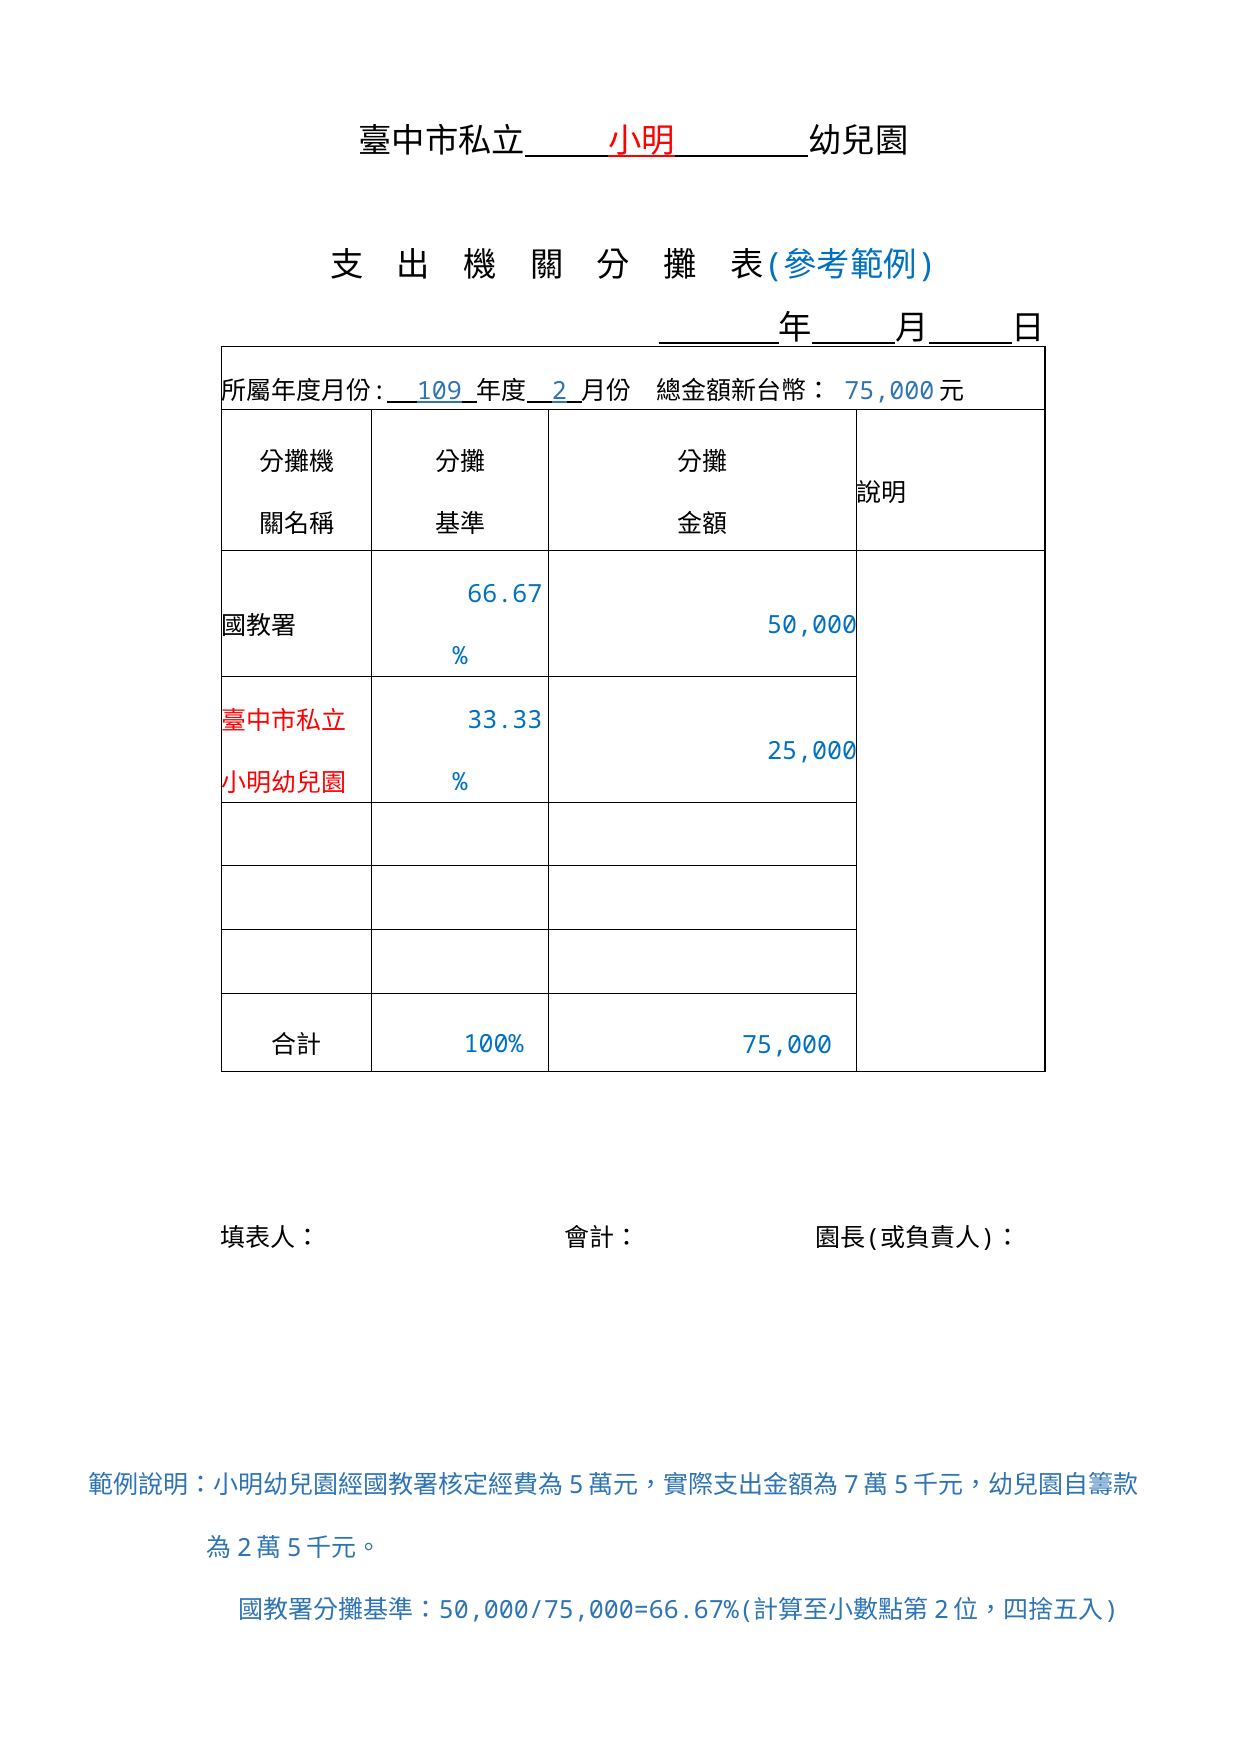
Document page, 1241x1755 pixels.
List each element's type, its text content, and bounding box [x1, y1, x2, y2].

table_cell [217, 1071, 222, 1134]
table_cell [548, 1072, 857, 1134]
table_cell [372, 930, 548, 992]
table_cell [222, 1072, 371, 1134]
table_cell 66.67% [372, 551, 548, 676]
table_cell [857, 551, 1044, 1071]
text 範例說明：小明幼兒園經國教署核定經費為5萬元，實際支出金額為7萬5千元，幼兒園自籌款為2萬5千元。 [89, 1441, 1152, 1566]
text 國教署分攤基準：50,000/75,000=66.67%(計算至小數點第2位，四捨五入) [89, 1566, 1152, 1629]
table_cell [222, 803, 371, 865]
table_cell [217, 158, 222, 221]
table_cell [217, 409, 221, 550]
table_cell [372, 803, 548, 865]
table_cell [217, 346, 221, 409]
table_cell 填表人： [217, 1134, 402, 1316]
table_cell 分攤機 關名稱 [222, 410, 371, 550]
table_cell [549, 803, 856, 865]
table_cell 支 出 機 關 分 攤 表(參考範例) [222, 221, 1045, 283]
table_header 臺中市私立 小明 幼兒園 [222, 96, 1045, 158]
table_cell 25,000 [549, 677, 856, 802]
table_cell 國教署 [222, 551, 371, 676]
table_cell [371, 1072, 548, 1134]
table_cell 50,000 [549, 551, 856, 676]
table_cell [857, 1072, 921, 1134]
table_cell 合計 [222, 994, 371, 1071]
table_cell [549, 930, 856, 992]
table_cell 臺中市私立 小明幼兒園 [222, 677, 371, 802]
table_cell [222, 930, 371, 992]
table_cell [222, 866, 371, 929]
table_cell 分攤 金額 [549, 410, 856, 550]
table_cell 分攤 基準 [372, 410, 548, 550]
table_cell [217, 865, 221, 929]
table_cell [402, 1134, 561, 1316]
table_cell [372, 866, 548, 929]
table_cell 年 月 日 [222, 283, 1045, 346]
table_cell [217, 993, 221, 1071]
table_cell 園長(或負責人)： [782, 1134, 1045, 1316]
table_cell [217, 929, 221, 992]
table_cell [222, 158, 1045, 221]
table_cell 所屬年度月份: 109 年度 2 月份 總金額新台幣： 75,000元 [222, 347, 1044, 409]
table_cell [217, 802, 221, 865]
table_cell [921, 1072, 1045, 1134]
table_cell [217, 676, 221, 802]
table_cell 說明 [857, 410, 1044, 550]
table_cell 75,000 [549, 994, 856, 1071]
table_cell [217, 221, 222, 283]
table_cell 33.33% [372, 677, 548, 802]
table_cell 100% [372, 994, 548, 1071]
table_cell [217, 550, 221, 676]
table_cell 會計： [561, 1134, 782, 1316]
table_cell [549, 866, 856, 929]
table_header [217, 96, 222, 158]
table_cell [217, 283, 222, 346]
